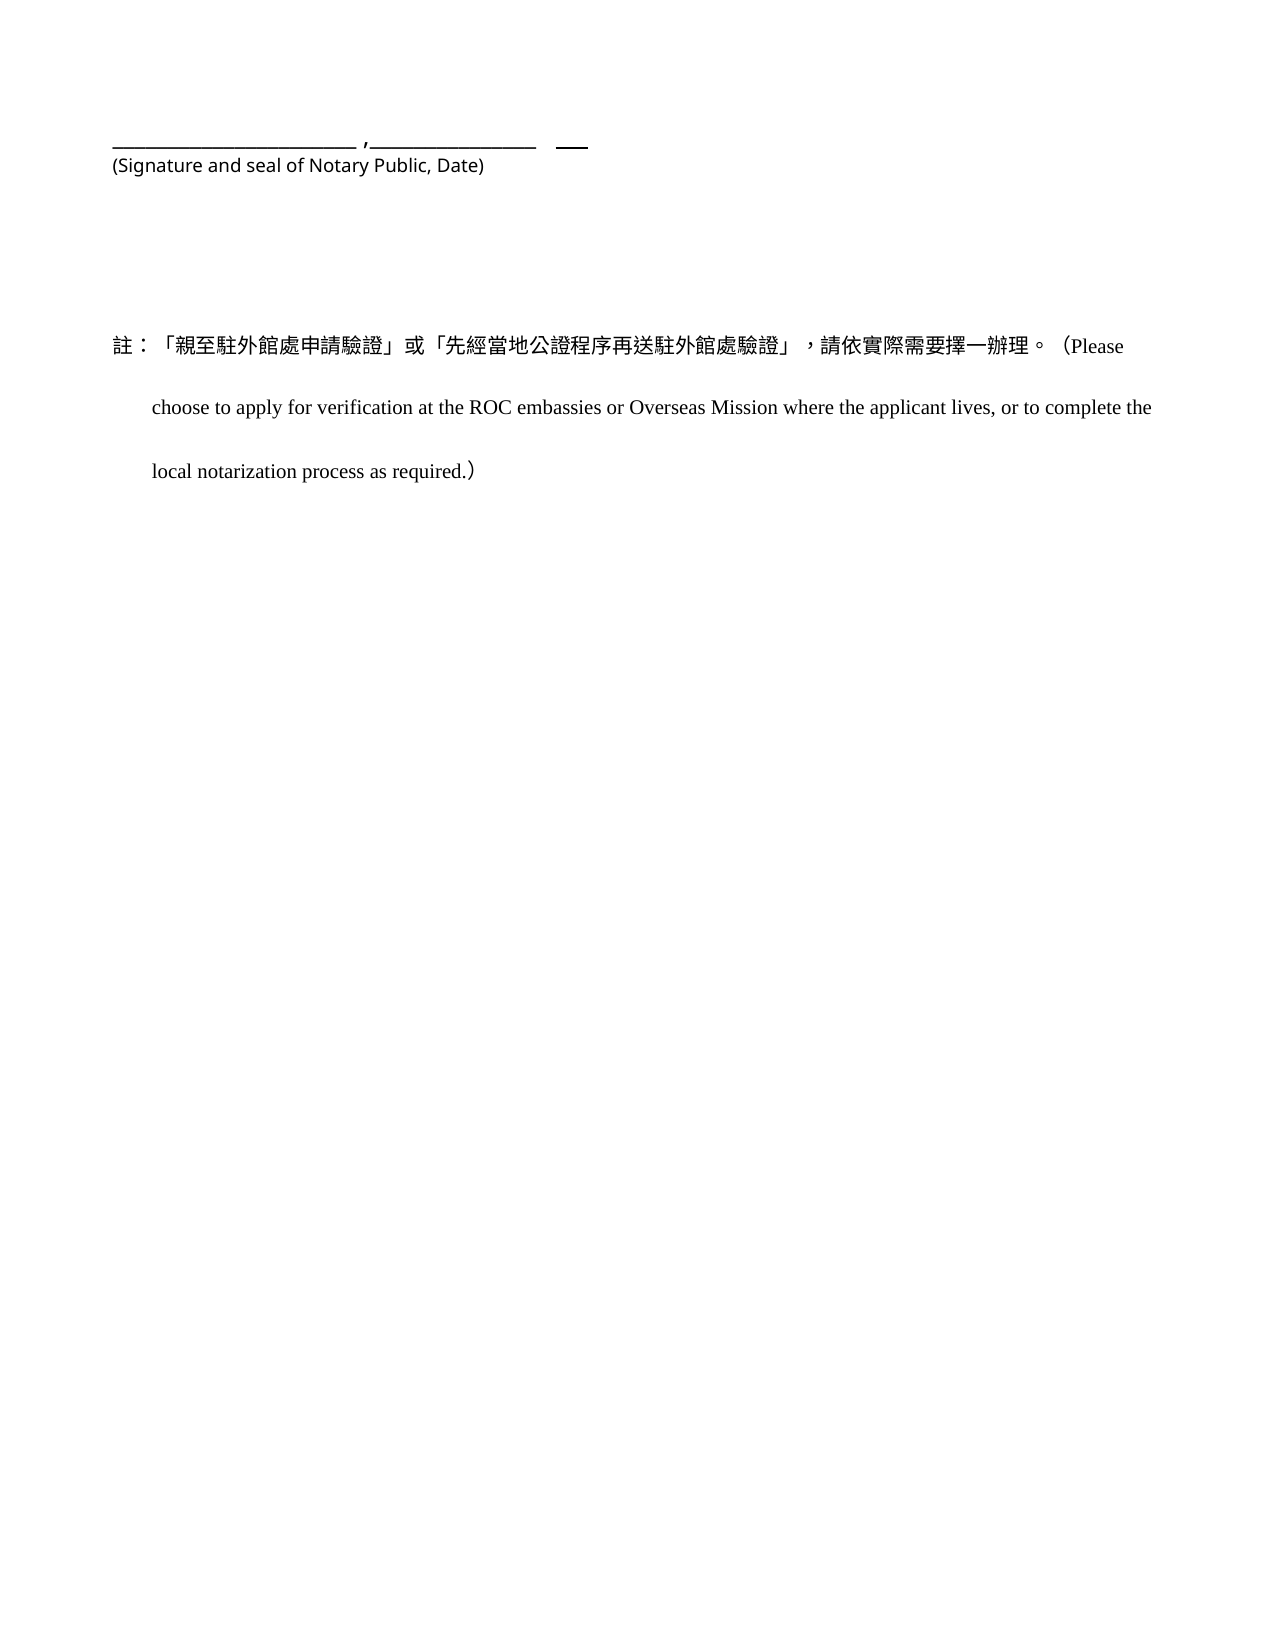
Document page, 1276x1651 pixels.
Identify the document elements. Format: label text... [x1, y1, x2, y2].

text 註：「親至駐外館處申請驗證」或「先經當地公證程序再送駐外館處驗證」，請依實際需要擇一辦理。（Please choose to apply for verification at the ROC embassies or Overseas Mission where the applicant lives, or to complete the local notarization process as required.） [112, 303, 1163, 490]
text (Signature and seal of Notary Public, Date) [112, 152, 1163, 178]
text ______________________ ,_______________ [112, 118, 1163, 152]
